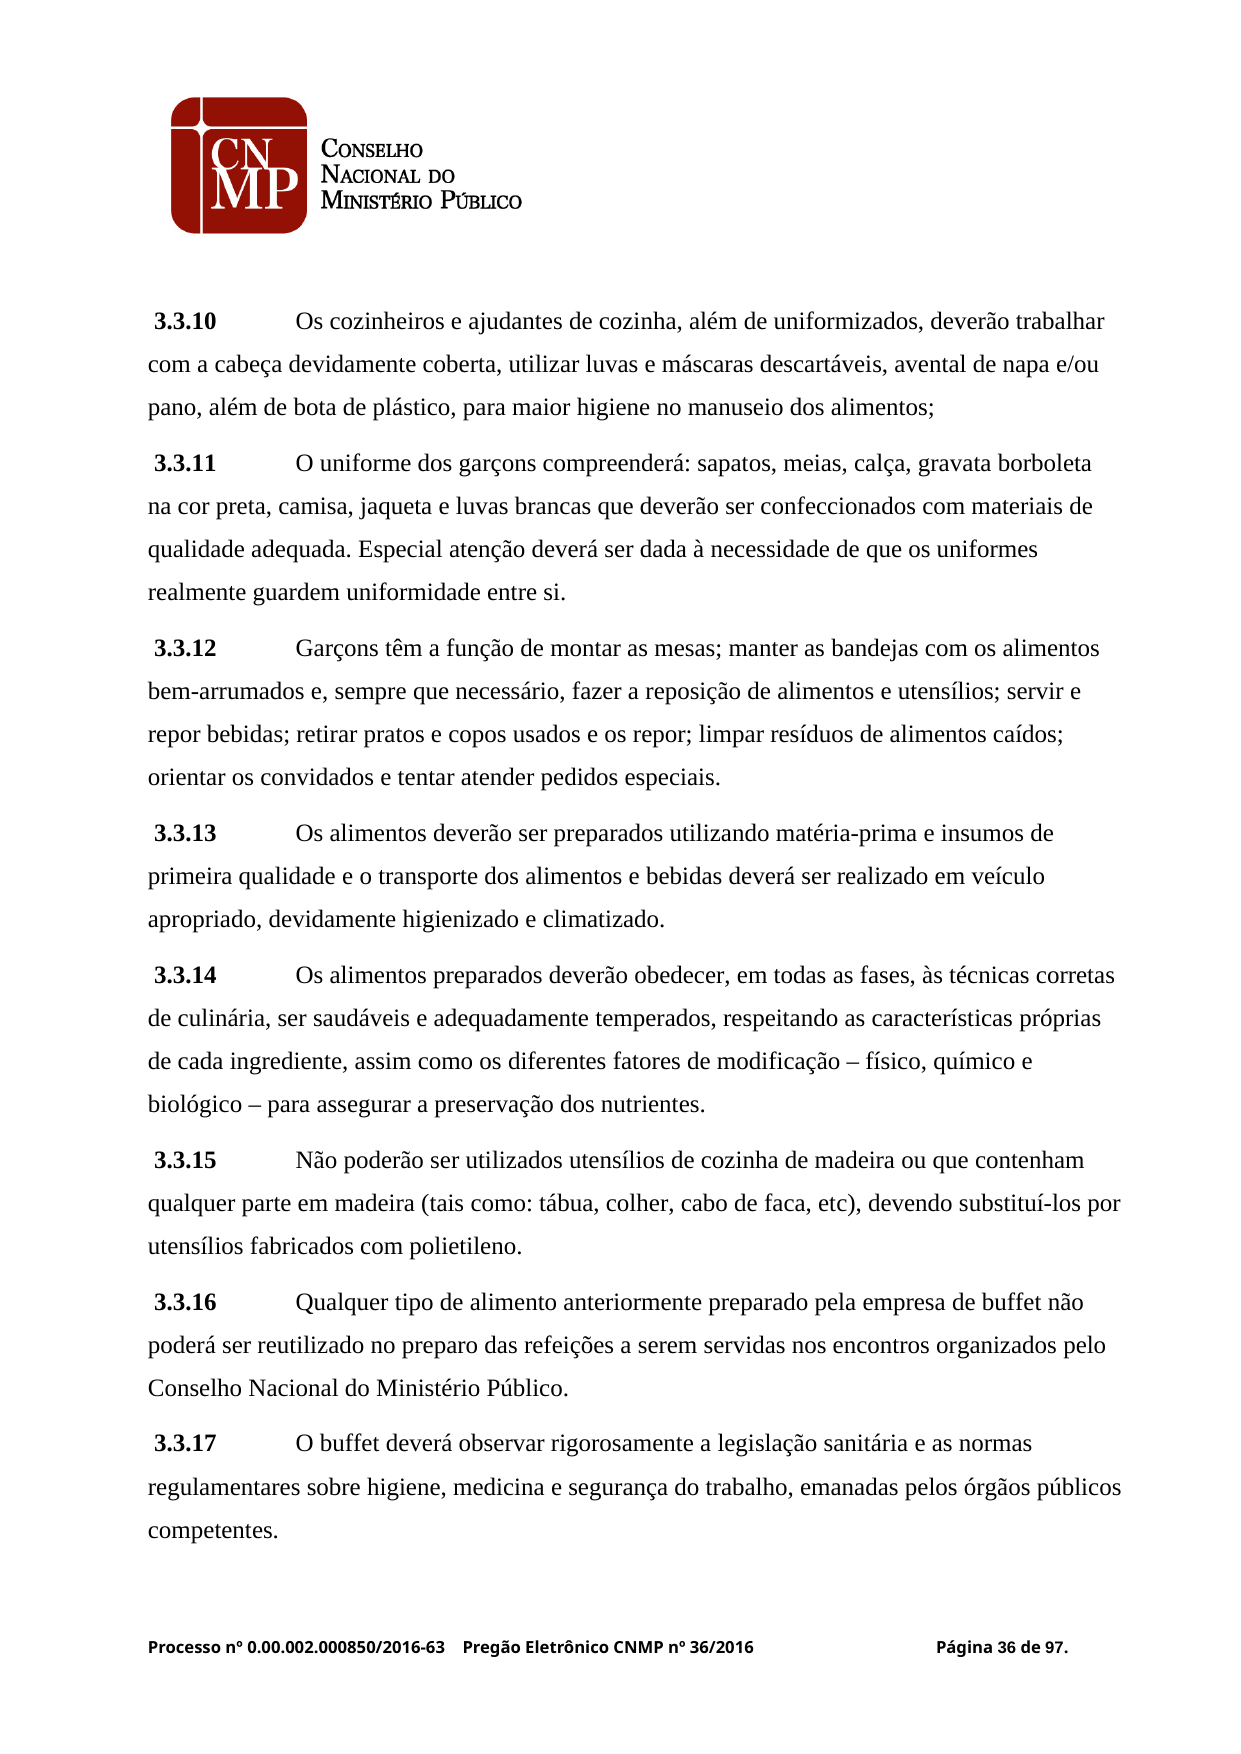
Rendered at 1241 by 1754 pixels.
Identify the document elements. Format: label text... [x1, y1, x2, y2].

list Os alimentos deverão ser preparados utilizando matéria-prima e insumos de primeira qualidade e o transporte dos alimentos e bebidas deverá ser realizado em veículo apropriado, devidamente higienizado e climatizado. [148, 818, 1122, 933]
picture [147, 75, 537, 255]
list Não poderão ser utilizados utensílios de cozinha de madeira ou que contenham qualquer parte em madeira (tais como: tábua, colher, cabo de faca, etc), devendo substituí-los por utensílios fabricados com polietileno. [148, 1145, 1122, 1260]
list Os alimentos preparados deverão obedecer, em todas as fases, às técnicas corretas de culinária, ser saudáveis e adequadamente temperados, respeitando as características próprias de cada ingrediente, assim como os diferentes fatores de modificação – físico, químico e biológico – para assegurar a preservação dos nutrientes. [148, 960, 1122, 1118]
list O buffet deverá observar rigorosamente a legislação sanitária e as normas regulamentares sobre higiene, medicina e segurança do trabalho, emanadas pelos órgãos públicos competentes. [148, 1428, 1122, 1543]
list Qualquer tipo de alimento anteriormente preparado pela empresa de buffet não poderá ser reutilizado no preparo das refeições a serem servidas nos encontros organizados pelo Conselho Nacional do Ministério Público. [148, 1287, 1122, 1402]
list Garçons têm a função de montar as mesas; manter as bandejas com os alimentos bem-arrumados e, sempre que necessário, fazer a reposição de alimentos e utensílios; servir e repor bebidas; retirar pratos e copos usados e os repor; limpar resíduos de alimentos caídos; orientar os convidados e tentar atender pedidos especiais. [148, 633, 1122, 791]
list O uniforme dos garçons compreenderá: sapatos, meias, calça, gravata borboleta na cor preta, camisa, jaqueta e luvas brancas que deverão ser confeccionados com materiais de qualidade adequada. Especial atenção deverá ser dada à necessidade de que os uniformes realmente guardem uniformidade entre si. [148, 448, 1122, 606]
list Os cozinheiros e ajudantes de cozinha, além de uniformizados, deverão trabalhar com a cabeça devidamente coberta, utilizar luvas e máscaras descartáveis, avental de napa e/ou pano, além de bota de plástico, para maior higiene no manuseio dos alimentos; [148, 306, 1122, 421]
